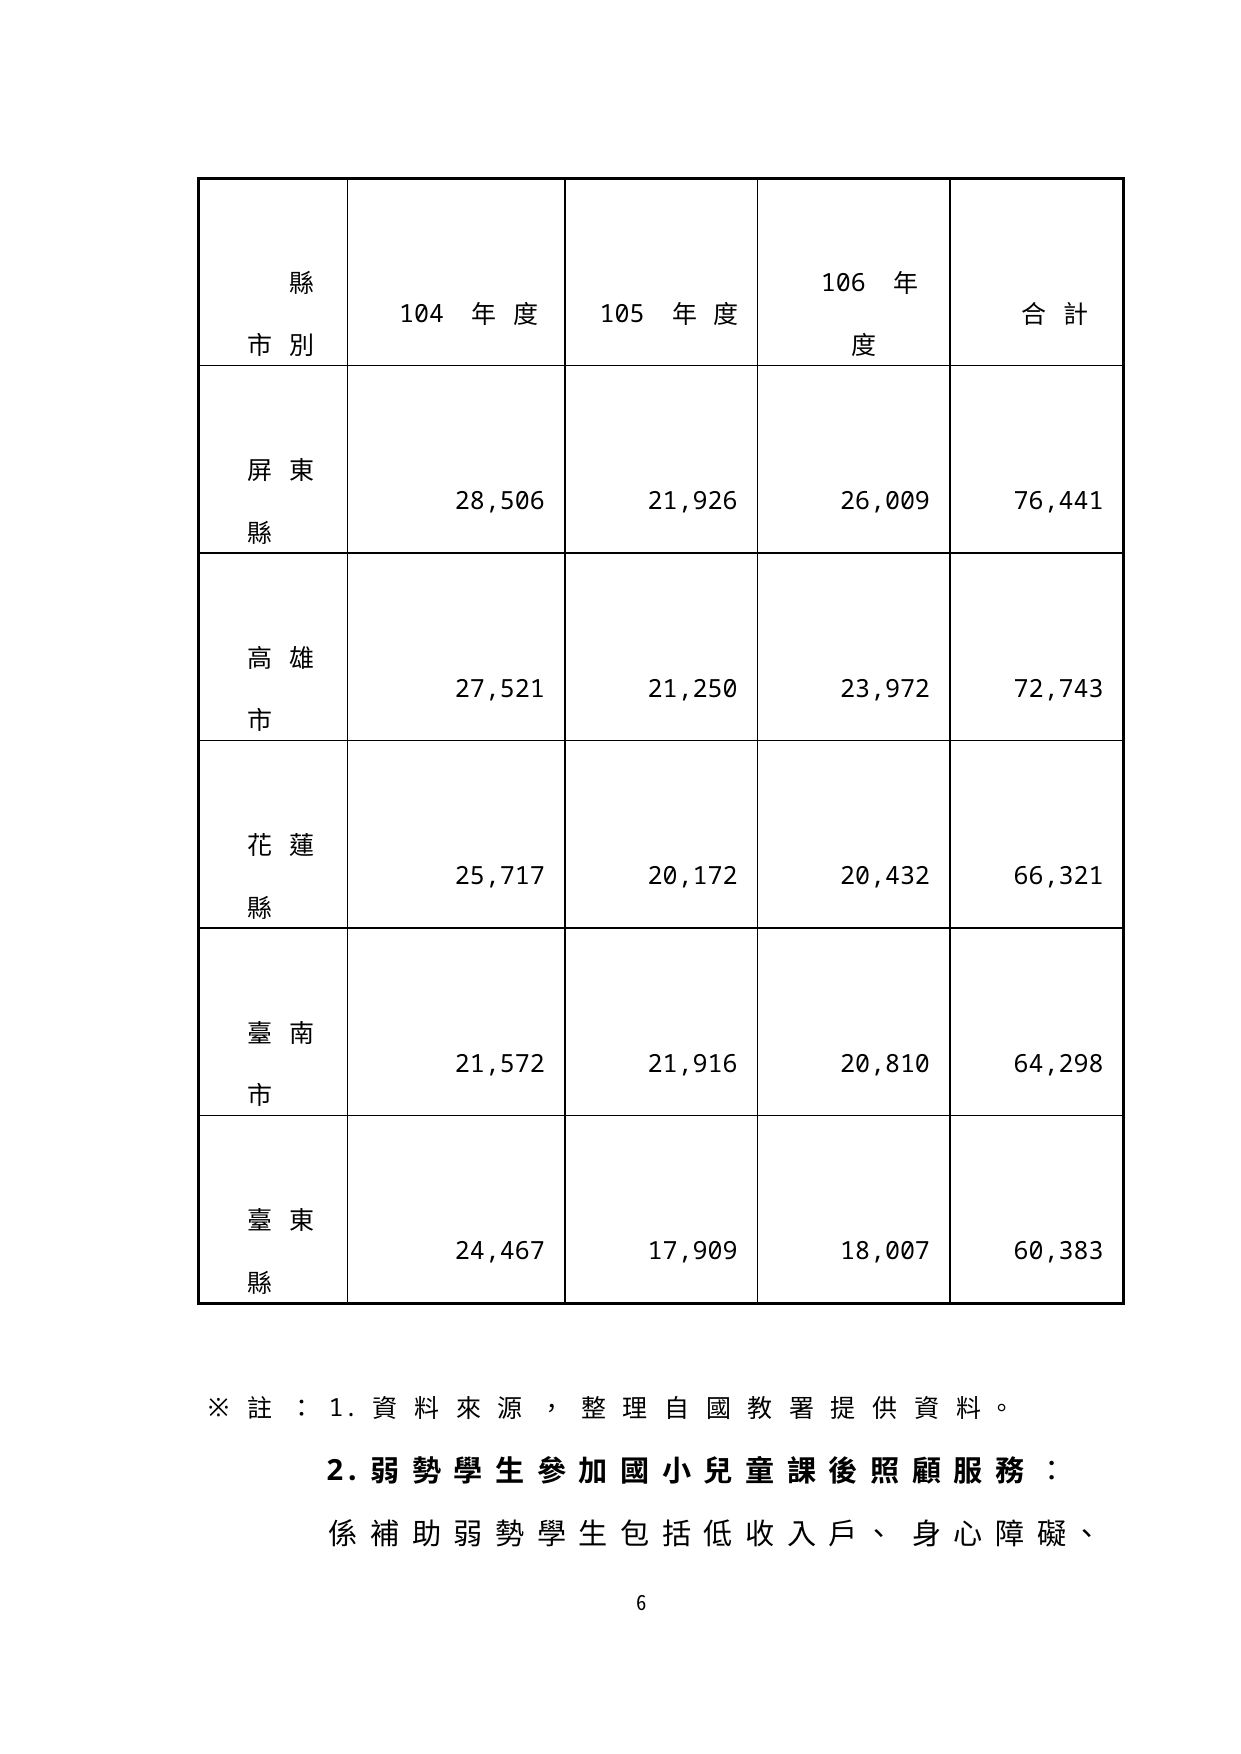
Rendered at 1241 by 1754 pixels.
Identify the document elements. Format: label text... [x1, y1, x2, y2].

table_cell 花蓮縣 [200, 741, 347, 927]
table_cell 64,298 [951, 929, 1122, 1115]
table_cell 25,717 [348, 741, 564, 927]
table_header 104年度 [348, 180, 564, 365]
table_cell 27,521 [348, 554, 564, 740]
table_cell 屏東縣 [200, 366, 347, 552]
table_cell 20,432 [758, 741, 949, 927]
table_cell 21,250 [566, 554, 757, 740]
table_cell 24,467 [348, 1116, 564, 1302]
table_cell 66,321 [951, 741, 1122, 927]
table_cell 21,572 [348, 929, 564, 1115]
text 2.弱勢學生參加國小兒童課後照顧服務：係補助弱勢學生包括低收入戶、身心障礙、原住民及其他情況特殊經學校評估須扶助者，參加課後照顧所需相關費用。近3年度合計獲得補助款逾7千萬元之縣市計有臺北市、新北市、臺中市、高雄市、桃園市及屏東縣等6縣市(詳附表27)。 [286, 1427, 1072, 1552]
table_cell 17,909 [566, 1116, 757, 1302]
table_cell 21,926 [566, 366, 757, 552]
table_cell 60,383 [951, 1116, 1122, 1302]
table_header 106年度 [758, 180, 949, 365]
table_cell 臺南市 [200, 929, 347, 1115]
table_cell 26,009 [758, 366, 949, 552]
table_cell 20,172 [566, 741, 757, 927]
table_cell 21,916 [566, 929, 757, 1115]
table_header 105年度 [566, 180, 757, 365]
table_cell 72,743 [951, 554, 1122, 740]
table_cell 20,810 [758, 929, 949, 1115]
table_cell 臺東縣 [200, 1116, 347, 1302]
table_cell 76,441 [951, 366, 1122, 552]
table_cell 28,506 [348, 366, 564, 552]
table_header 合計 [951, 180, 1122, 365]
table_cell 18,007 [758, 1116, 949, 1302]
text ※註：1.資料來源，整理自國教署提供資料。 [197, 1365, 1072, 1427]
table_cell 高雄市 [200, 554, 347, 740]
table_header 縣市別 [200, 180, 347, 365]
table_cell 23,972 [758, 554, 949, 740]
